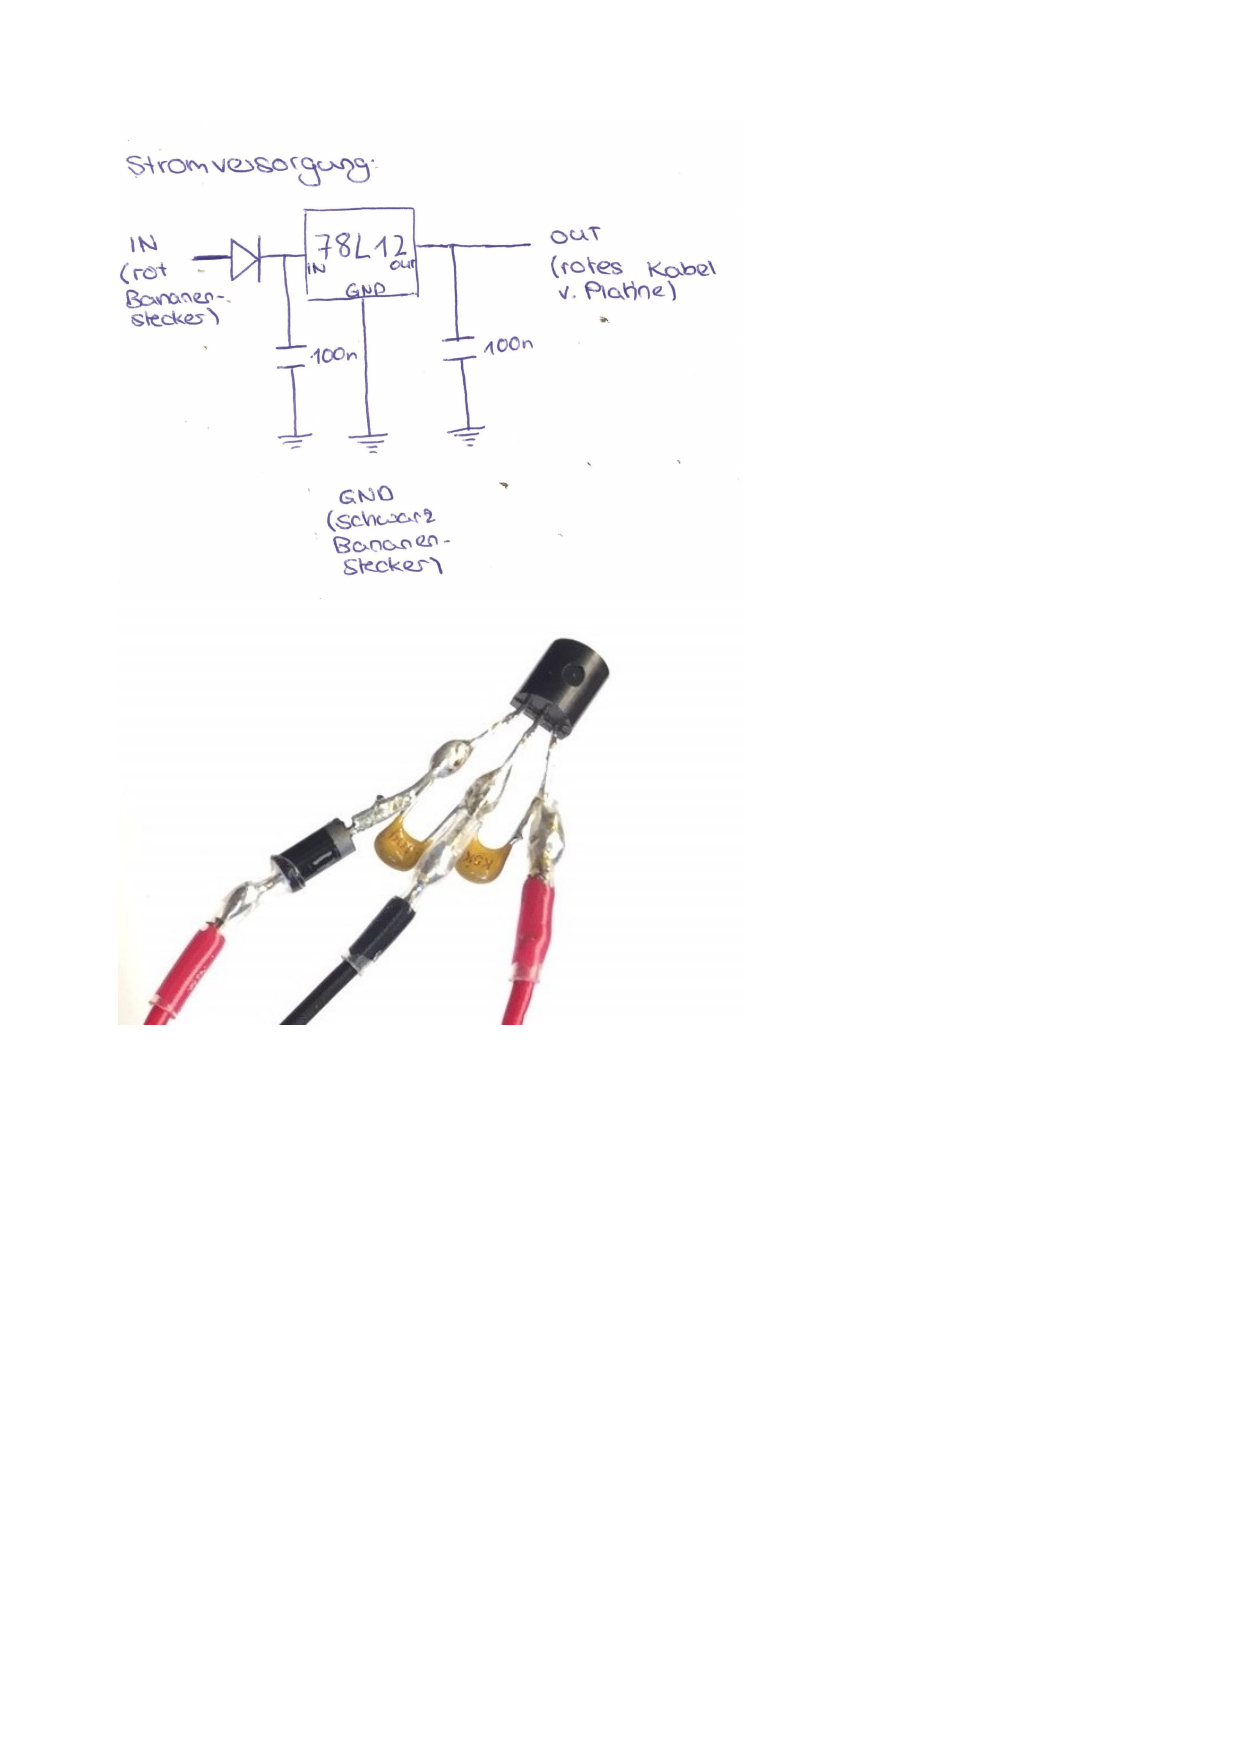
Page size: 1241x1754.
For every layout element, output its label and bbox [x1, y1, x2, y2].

picture [118, 118, 744, 600]
picture [118, 605, 744, 1025]
